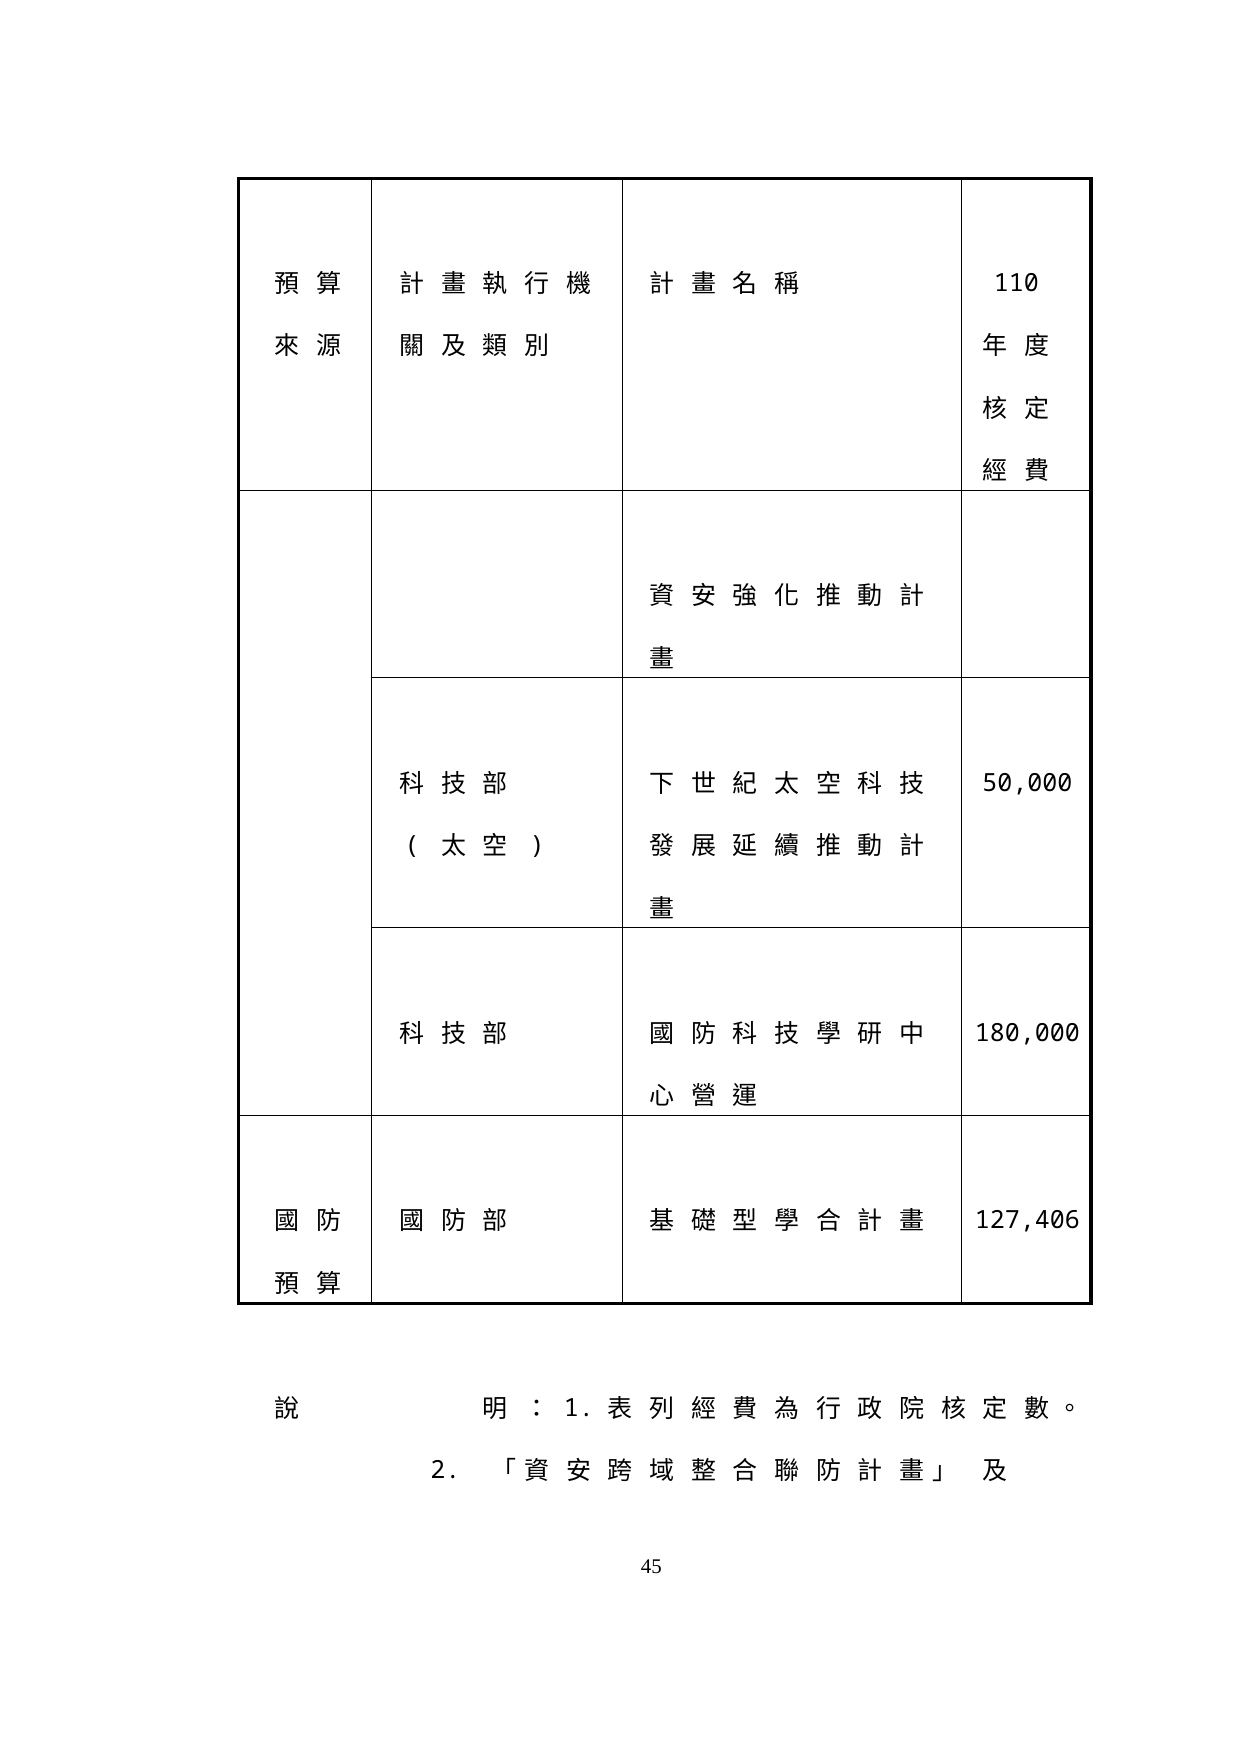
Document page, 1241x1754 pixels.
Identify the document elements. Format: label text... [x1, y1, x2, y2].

table_cell 國防科技學研中心營運 [623, 928, 961, 1115]
table_header 計畫名稱 [623, 180, 961, 490]
table_cell 基礎型學合計畫 [623, 1116, 961, 1302]
text 說 明：1.表列經費為行政院核定數。 [227, 1365, 1058, 1427]
table_cell 科技部 [372, 928, 622, 1115]
table_cell 180,000 [962, 928, 1089, 1115]
table_header 預算來源 [240, 180, 371, 490]
table_cell 科技部 (太空) [372, 678, 622, 927]
table_cell [240, 491, 371, 1115]
table_cell 國防部 [372, 1116, 622, 1302]
table_header 110年度 核定經費 [962, 180, 1089, 490]
table_cell 50,000 [962, 678, 1089, 927]
table_cell 127,406 [962, 1116, 1089, 1302]
table_cell 國防預算 [240, 1116, 371, 1302]
table_cell 下世紀太空科技發展延續推動計畫 [623, 678, 961, 927]
table_cell [962, 491, 1089, 677]
table_header 計畫執行機關及類別 [372, 180, 622, 490]
text 2.「資安跨域整合聯防計畫」及 [227, 1427, 1058, 1490]
table_cell [372, 491, 622, 677]
table_cell 資安強化推動計畫 [623, 491, 961, 677]
